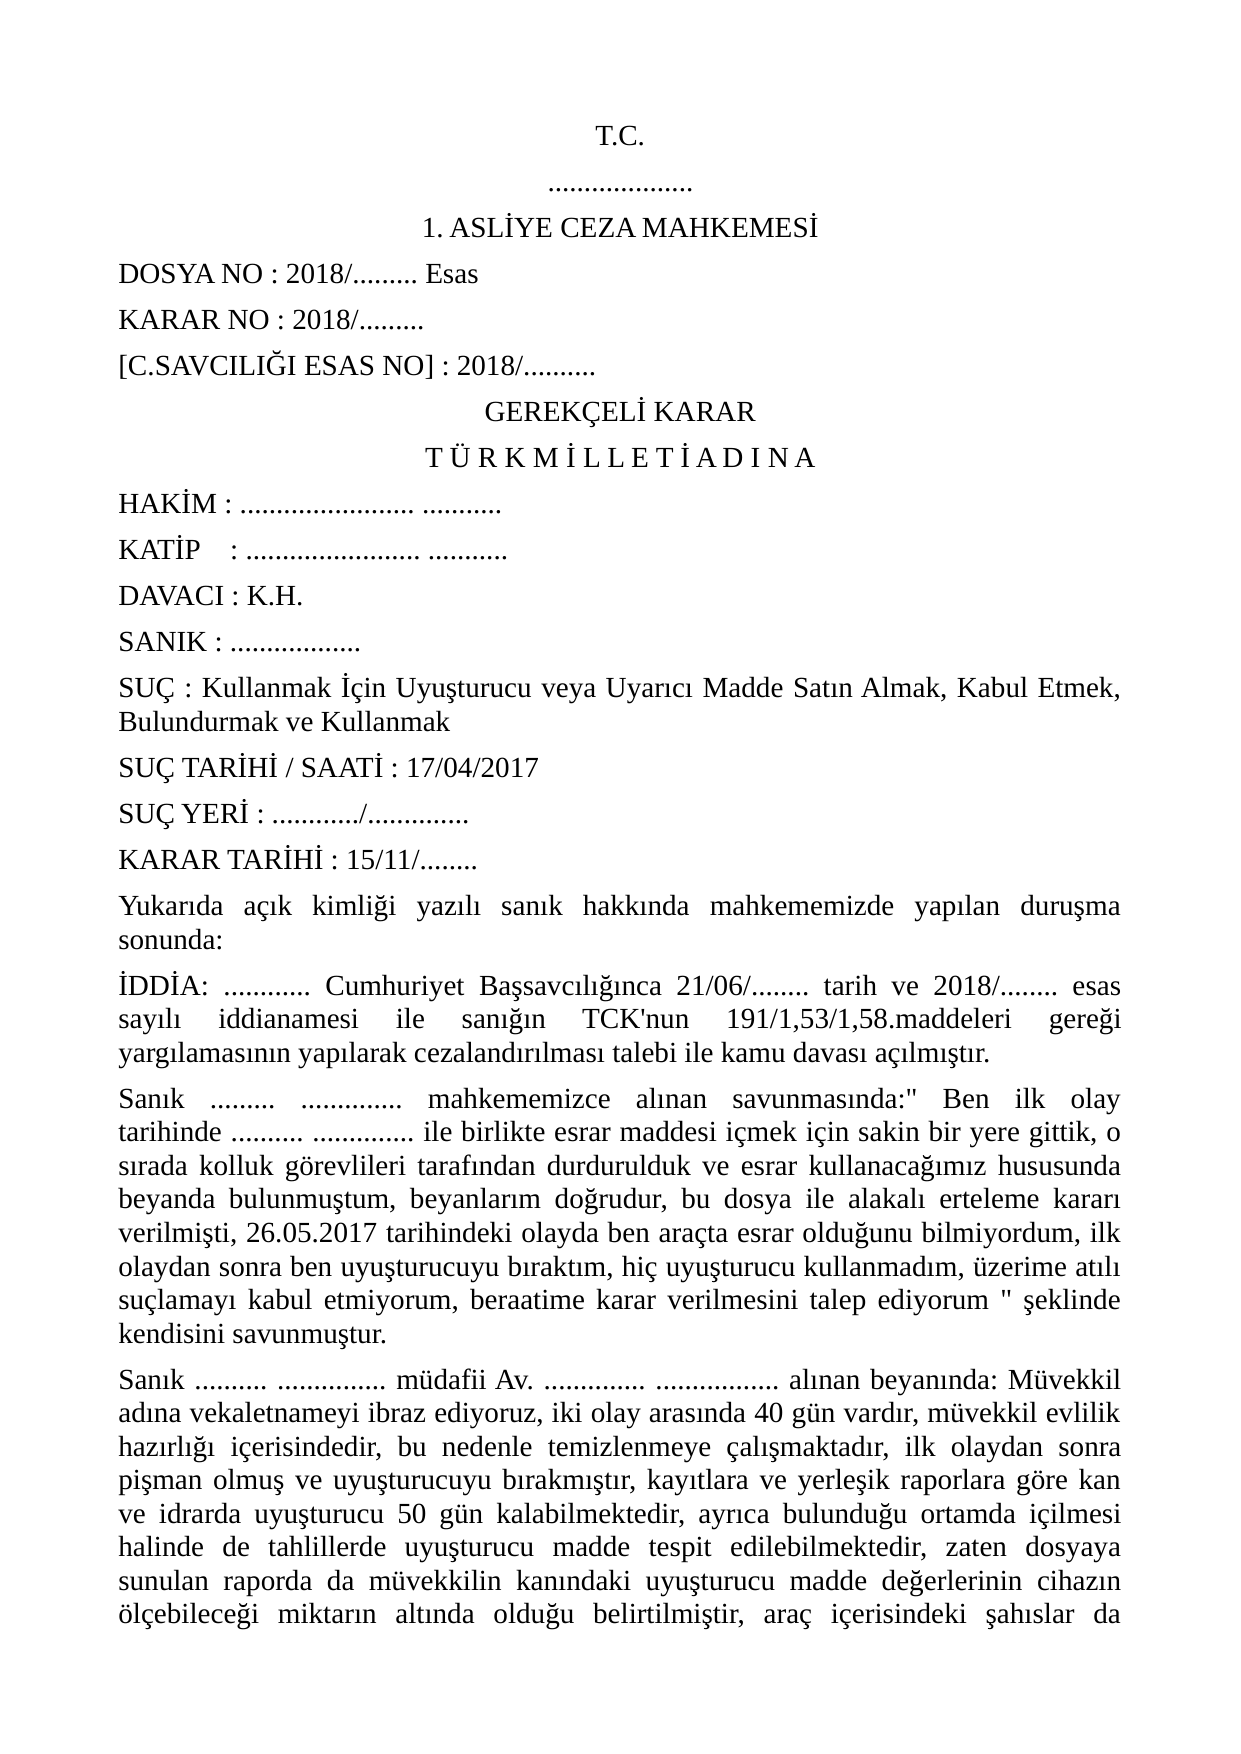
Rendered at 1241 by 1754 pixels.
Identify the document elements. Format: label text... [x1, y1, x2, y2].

text Yukarıda açık kimliği yazılı sanık hakkında mahkememizde yapılan duruşma sonunda: [118, 888, 1122, 955]
text T Ü R K M İ L L E T İ A D I N A [118, 440, 1122, 474]
text DOSYA NO : 2018/......... Esas [118, 256, 1122, 290]
text Sanık ......... .............. mahkememizce alınan savunmasında:" Ben ilk olay tarihinde .......... .............. ile birlikte esrar maddesi içmek için sakin bir yere gittik, o sırada kolluk görevlileri tarafından durdurulduk ve esrar kullanacağımız hususunda beyanda bulunmuştum, beyanlarım doğrudur, bu dosya ile alakalı erteleme kararı verilmişti, 26.05.2017 tarihindeki olayda ben araçta esrar olduğunu bilmiyordum, ilk olaydan sonra ben uyuşturucuyu bıraktım, hiç uyuşturucu kullanmadım, üzerime atılı suçlamayı kabul etmiyorum, beraatime karar verilmesini talep ediyorum " şeklinde kendisini savunmuştur. [118, 1081, 1122, 1349]
text GEREKÇELİ KARAR [118, 394, 1122, 428]
text KATİP : ........................ ........... [118, 532, 1122, 566]
text Sanık .......... ............... müdafii Av. .............. ................. alınan beyanında: Müvekkil adına vekaletnameyi ibraz ediyoruz, iki olay arasında 40 gün vardır, müvekkil evlilik hazırlığı içerisindedir, bu nedenle temizlenmeye çalışmaktadır, ilk olaydan sonra pişman olmuş ve uyuşturucuyu bırakmıştır, kayıtlara ve yerleşik raporlara göre kan ve idrarda uyuşturucu 50 gün kalabilmektedir, ayrıca bulunduğu ortamda içilmesi halinde de tahlillerde uyuşturucu madde tespit edilebilmektedir, zaten dosyaya sunulan raporda da müvekkilin kanındaki uyuşturucu madde değerlerinin cihazın ölçebileceği miktarın altında olduğu belirtilmiştir, araç içerisindeki şahıslar da [118, 1362, 1122, 1630]
text KARAR NO : 2018/......... [118, 302, 1122, 336]
text SUÇ YERİ : ............/.............. [118, 796, 1122, 830]
text 1. ASLİYE CEZA MAHKEMESİ [118, 210, 1122, 244]
text İDDİA: ............ Cumhuriyet Başsavcılığınca 21/06/........ tarih ve 2018/........ esas sayılı iddianamesi ile sanığın TCK'nun 191/1,53/1,58.maddeleri gereği yargılamasının yapılarak cezalandırılması talebi ile kamu davası açılmıştır. [118, 968, 1122, 1068]
text SANIK : .................. [118, 624, 1122, 658]
text HAKİM : ........................ ........... [118, 486, 1122, 520]
text T.C. [118, 118, 1122, 152]
text DAVACI : K.H. [118, 578, 1122, 612]
text KARAR TARİHİ : 15/11/........ [118, 842, 1122, 876]
text .................... [118, 164, 1122, 198]
text SUÇ : Kullanmak İçin Uyuşturucu veya Uyarıcı Madde Satın Almak, Kabul Etmek, Bulundurmak ve Kullanmak [118, 671, 1122, 738]
text SUÇ TARİHİ / SAATİ : 17/04/2017 [118, 750, 1122, 784]
text [C.SAVCILIĞI ESAS NO] : 2018/.......... [118, 348, 1122, 382]
